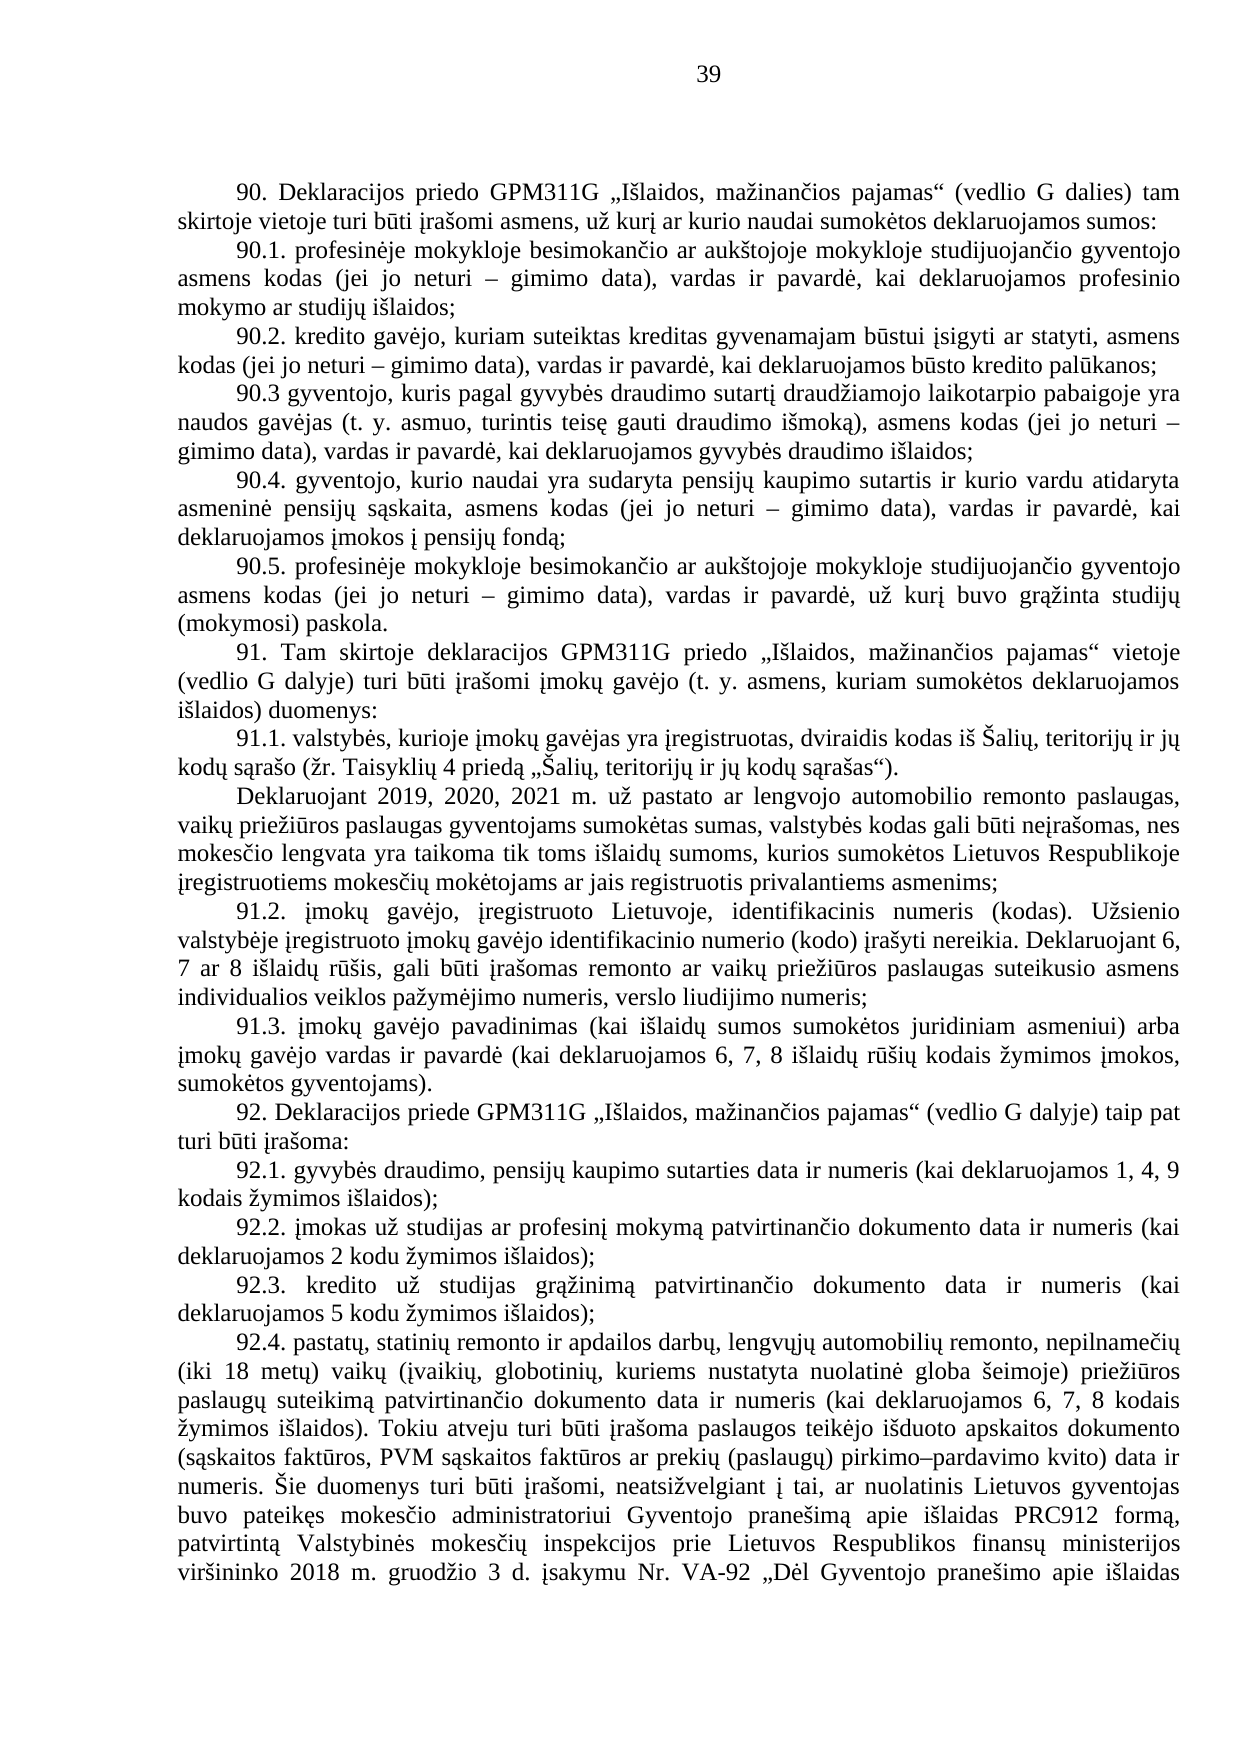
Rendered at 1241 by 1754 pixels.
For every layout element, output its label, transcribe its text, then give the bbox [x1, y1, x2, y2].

text 90.2. kredito gavėjo, kuriam suteiktas kreditas gyvenamajam būstui įsigyti ar statyti, asmens kodas (jei jo neturi – gimimo data), vardas ir pavardė, kai deklaruojamos būsto kredito palūkanos; [177, 321, 1181, 378]
text Deklaruojant 2019, 2020, 2021 m. už pastato ar lengvojo automobilio remonto paslaugas, vaikų priežiūros paslaugas gyventojams sumokėtas sumas, valstybės kodas gali būti neįrašomas, nes mokesčio lengvata yra taikoma tik toms išlaidų sumoms, kurios sumokėtos Lietuvos Respublikoje įregistruotiems mokesčių mokėtojams ar jais registruotis privalantiems asmenims; [177, 781, 1181, 896]
text 90.5. profesinėje mokykloje besimokančio ar aukštojoje mokykloje studijuojančio gyventojo asmens kodas (jei jo neturi – gimimo data), vardas ir pavardė, už kurį buvo grąžinta studijų (mokymosi) paskola. [177, 551, 1181, 637]
text 91.1. valstybės, kurioje įmokų gavėjas yra įregistruotas, dviraidis kodas iš Šalių, teritorijų ir jų kodų sąrašo (žr. Taisyklių 4 priedą „Šalių, teritorijų ir jų kodų sąrašas“). [177, 723, 1181, 781]
text 92.1. gyvybės draudimo, pensijų kaupimo sutarties data ir numeris (kai deklaruojamos 1, 4, 9 kodais žymimos išlaidos); [177, 1155, 1181, 1212]
text 92. Deklaracijos priede GPM311G „Išlaidos, mažinančios pajamas“ (vedlio G dalyje) taip pat turi būti įrašoma: [177, 1097, 1181, 1155]
text 92.4. pastatų, statinių remonto ir apdailos darbų, lengvųjų automobilių remonto, nepilnamečių (iki 18 metų) vaikų (įvaikių, globotinių, kuriems nustatyta nuolatinė globa šeimoje) priežiūros paslaugų suteikimą patvirtinančio dokumento data ir numeris (kai deklaruojamos 6, 7, 8 kodais žymimos išlaidos). Tokiu atveju turi būti įrašoma paslaugos teikėjo išduoto apskaitos dokumento (sąskaitos faktūros, PVM sąskaitos faktūros ar prekių (paslaugų) pirkimo–pardavimo kvito) data ir numeris. Šie duomenys turi būti įrašomi, neatsižvelgiant į tai, ar nuolatinis Lietuvos gyventojas buvo pateikęs mokesčio administratoriui Gyventojo pranešimą apie išlaidas PRC912 formą, patvirtintą Valstybinės mokesčių inspekcijos prie Lietuvos Respublikos finansų ministerijos viršininko 2018 m. gruodžio 3 d. įsakymu Nr. VA-92 „Dėl Gyventojo pranešimo apie išlaidas [177, 1327, 1181, 1586]
text 92.3. kredito už studijas grąžinimą patvirtinančio dokumento data ir numeris (kai deklaruojamos 5 kodu žymimos išlaidos); [177, 1270, 1181, 1327]
text 90.1. profesinėje mokykloje besimokančio ar aukštojoje mokykloje studijuojančio gyventojo asmens kodas (jei jo neturi – gimimo data), vardas ir pavardė, kai deklaruojamos profesinio mokymo ar studijų išlaidos; [177, 235, 1181, 321]
text 91. Tam skirtoje deklaracijos GPM311G priedo „Išlaidos, mažinančios pajamas“ vietoje (vedlio G dalyje) turi būti įrašomi įmokų gavėjo (t. y. asmens, kuriam sumokėtos deklaruojamos išlaidos) duomenys: [177, 637, 1181, 723]
text 91.2. įmokų gavėjo, įregistruoto Lietuvoje, identifikacinis numeris (kodas). Užsienio valstybėje įregistruoto įmokų gavėjo identifikacinio numerio (kodo) įrašyti nereikia. Deklaruojant 6, 7 ar 8 išlaidų rūšis, gali būti įrašomas remonto ar vaikų priežiūros paslaugas suteikusio asmens individualios veiklos pažymėjimo numeris, verslo liudijimo numeris; [177, 896, 1181, 1011]
text 92.2. įmokas už studijas ar profesinį mokymą patvirtinančio dokumento data ir numeris (kai deklaruojamos 2 kodu žymimos išlaidos); [177, 1212, 1181, 1270]
text 90. Deklaracijos priedo GPM311G „Išlaidos, mažinančios pajamas“ (vedlio G dalies) tam skirtoje vietoje turi būti įrašomi asmens, už kurį ar kurio naudai sumokėtos deklaruojamos sumos: [177, 177, 1181, 235]
text 91.3. įmokų gavėjo pavadinimas (kai išlaidų sumos sumokėtos juridiniam asmeniui) arba įmokų gavėjo vardas ir pavardė (kai deklaruojamos 6, 7, 8 išlaidų rūšių kodais žymimos įmokos, sumokėtos gyventojams). [177, 1011, 1181, 1097]
text 90.3 gyventojo, kuris pagal gyvybės draudimo sutartį draudžiamojo laikotarpio pabaigoje yra naudos gavėjas (t. y. asmuo, turintis teisę gauti draudimo išmoką), asmens kodas (jei jo neturi – gimimo data), vardas ir pavardė, kai deklaruojamos gyvybės draudimo išlaidos; [177, 378, 1181, 465]
text 90.4. gyventojo, kurio naudai yra sudaryta pensijų kaupimo sutartis ir kurio vardu atidaryta asmeninė pensijų sąskaita, asmens kodas (jei jo neturi – gimimo data), vardas ir pavardė, kai deklaruojamos įmokos į pensijų fondą; [177, 465, 1181, 551]
